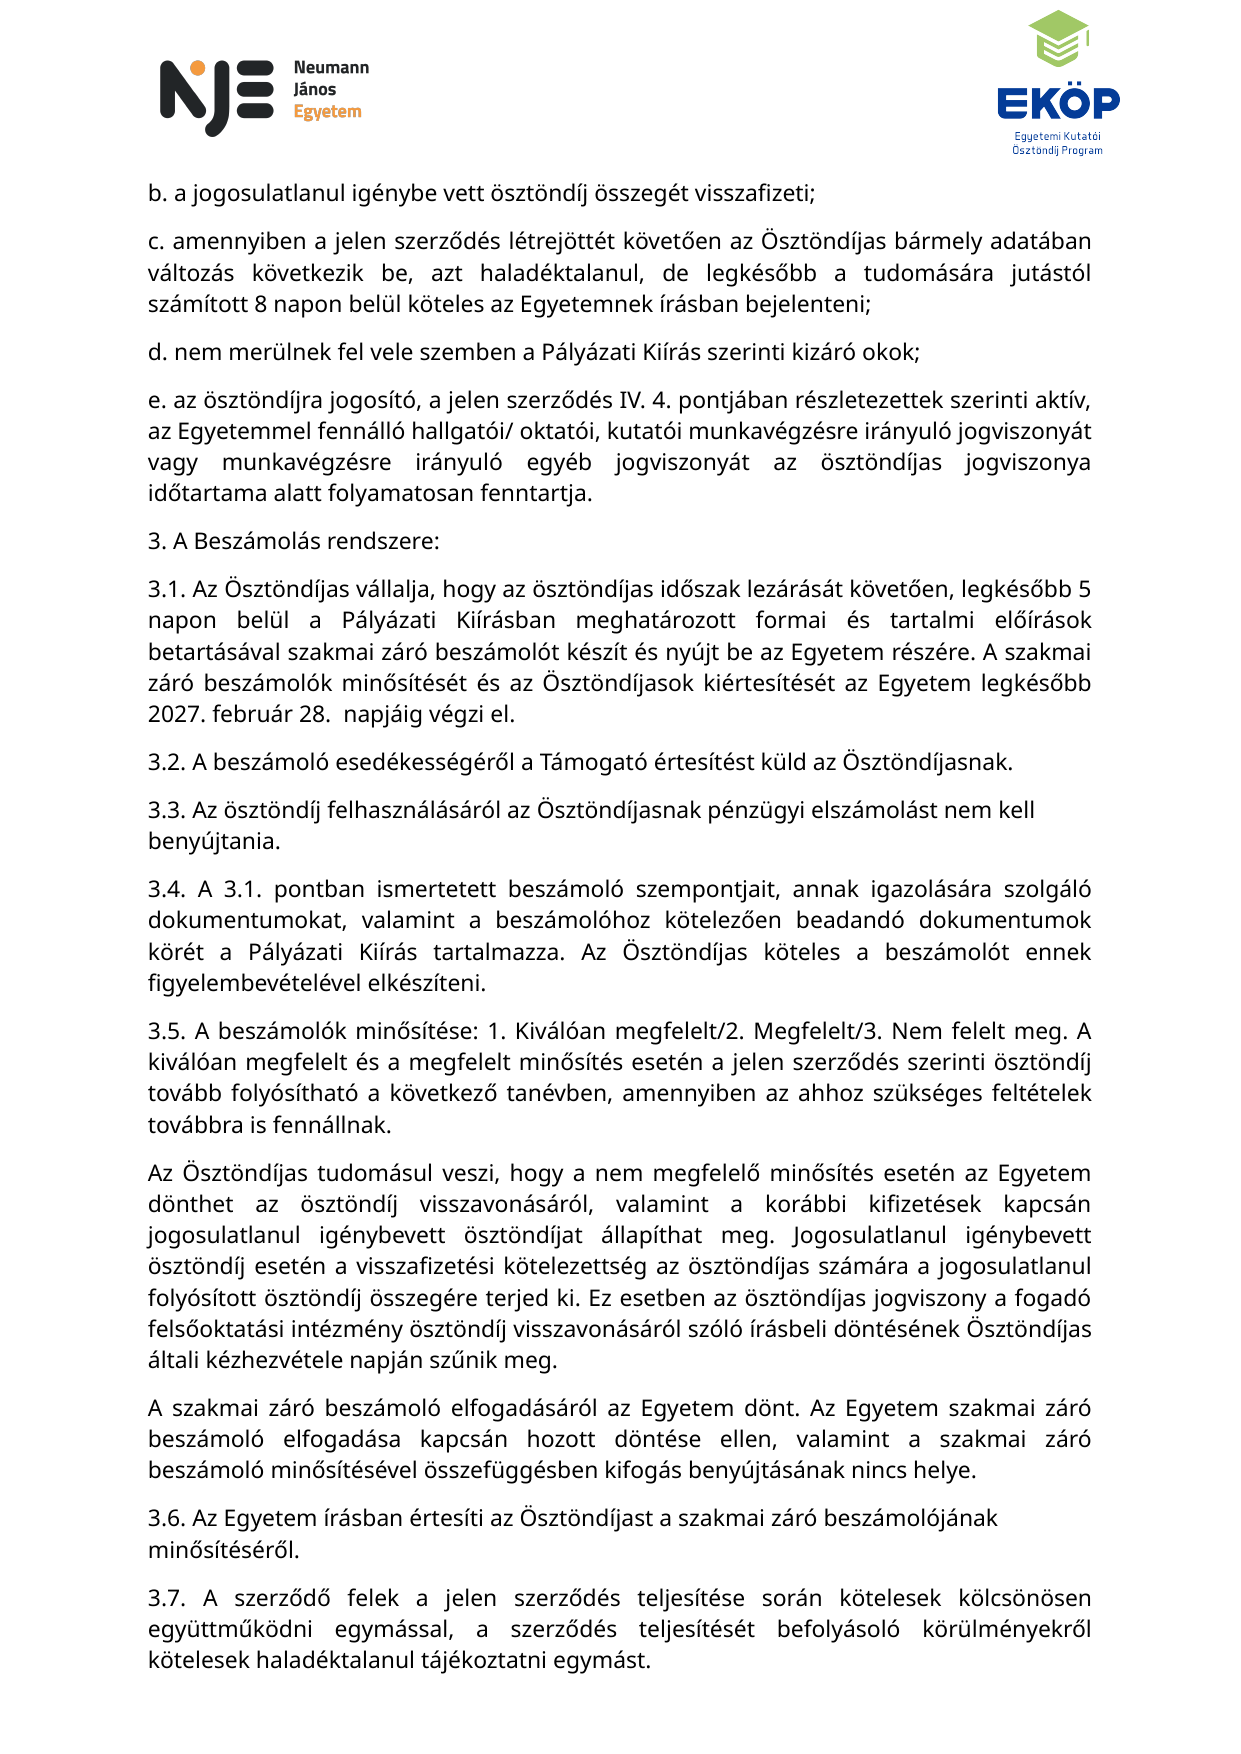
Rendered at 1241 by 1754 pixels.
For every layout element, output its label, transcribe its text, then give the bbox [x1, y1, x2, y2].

text e. az ösztöndíjra jogosító, a jelen szerződés IV. 4. pontjában részletezettek szerinti aktív, az Egyetemmel fennálló hallgatói/ oktatói, kutatói munkavégzésre irányuló jogviszonyát vagy munkavégzésre irányuló egyéb jogviszonyát az ösztöndíjas jogviszonya időtartama alatt folyamatosan fenntartja. [148, 383, 1093, 508]
text 3.7. A szerződő felek a jelen szerződés teljesítése során kötelesek kölcsönösen együttműködni egymással, a szerződés teljesítését befolyásoló körülményekről kötelesek haladéktalanul tájékoztatni egymást. [148, 1581, 1093, 1675]
text 3.4. A 3.1. pontban ismertetett beszámoló szempontjait, annak igazolására szolgáló dokumentumokat, valamint a beszámolóhoz kötelezően beadandó dokumentumok körét a Pályázati Kiírás tartalmazza. Az Ösztöndíjas köteles a beszámolót ennek figyelembevételével elkészíteni. [148, 873, 1093, 998]
text c. amennyiben a jelen szerződés létrejöttét követően az Ösztöndíjas bármely adatában változás következik be, azt haladéktalanul, de legkésőbb a tudomására jutástól számított 8 napon belül köteles az Egyetemnek írásban bejelenteni; [148, 225, 1093, 319]
text 3.3. Az ösztöndíj felhasználásáról az Ösztöndíjasnak pénzügyi elszámolást nem kell benyújtania. [148, 794, 1093, 856]
text A szakmai záró beszámoló elfogadásáról az Egyetem dönt. Az Egyetem szakmai záró beszámoló elfogadása kapcsán hozott döntése ellen, valamint a szakmai záró beszámoló minősítésével összefüggésben kifogás benyújtásának nincs helye. [148, 1392, 1093, 1486]
text 3.6. Az Egyetem írásban értesíti az Ösztöndíjast a szakmai záró beszámolójának minősítéséről. [148, 1502, 1093, 1565]
text b. a jogosulatlanul igénybe vett ösztöndíj összegét visszafizeti; [148, 177, 1093, 208]
text 3.5. A beszámolók minősítése: 1. Kiválóan megfelelt/2. Megfelelt/3. Nem felelt meg. A kiválóan megfelelt és a megfelelt minősítés esetén a jelen szerződés szerinti ösztöndíj tovább folyósítható a következő tanévben, amennyiben az ahhoz szükséges feltételek továbbra is fennállnak. [148, 1015, 1093, 1140]
text 3. A Beszámolás rendszere: [148, 525, 1093, 556]
text d. nem merülnek fel vele szemben a Pályázati Kiírás szerinti kizáró okok; [148, 336, 1093, 367]
text Az Ösztöndíjas tudomásul veszi, hogy a nem megfelelő minősítés esetén az Egyetem dönthet az ösztöndíj visszavonásáról, valamint a korábbi kifizetések kapcsán jogosulatlanul igénybevett ösztöndíjat állapíthat meg. Jogosulatlanul igénybevett ösztöndíj esetén a visszafizetési kötelezettség az ösztöndíjas számára a jogosulatlanul folyósított ösztöndíj összegére terjed ki. Ez esetben az ösztöndíjas jogviszony a fogadó felsőoktatási intézmény ösztöndíj visszavonásáról szóló írásbeli döntésének Ösztöndíjas általi kézhezvétele napján szűnik meg. [148, 1156, 1093, 1375]
text 3.2. A beszámoló esedékességéről a Támogató értesítést küld az Ösztöndíjasnak. [148, 746, 1093, 777]
text 3.1. Az Ösztöndíjas vállalja, hogy az ösztöndíjas időszak lezárását követően, legkésőbb 5 napon belül a Pályázati Kiírásban meghatározott formai és tartalmi előírások betartásával szakmai záró beszámolót készít és nyújt be az Egyetem részére. A szakmai záró beszámolók minősítését és az Ösztöndíjasok kiértesítését az Egyetem legkésőbb 2027. február 28. napjáig végzi el. [148, 573, 1093, 729]
